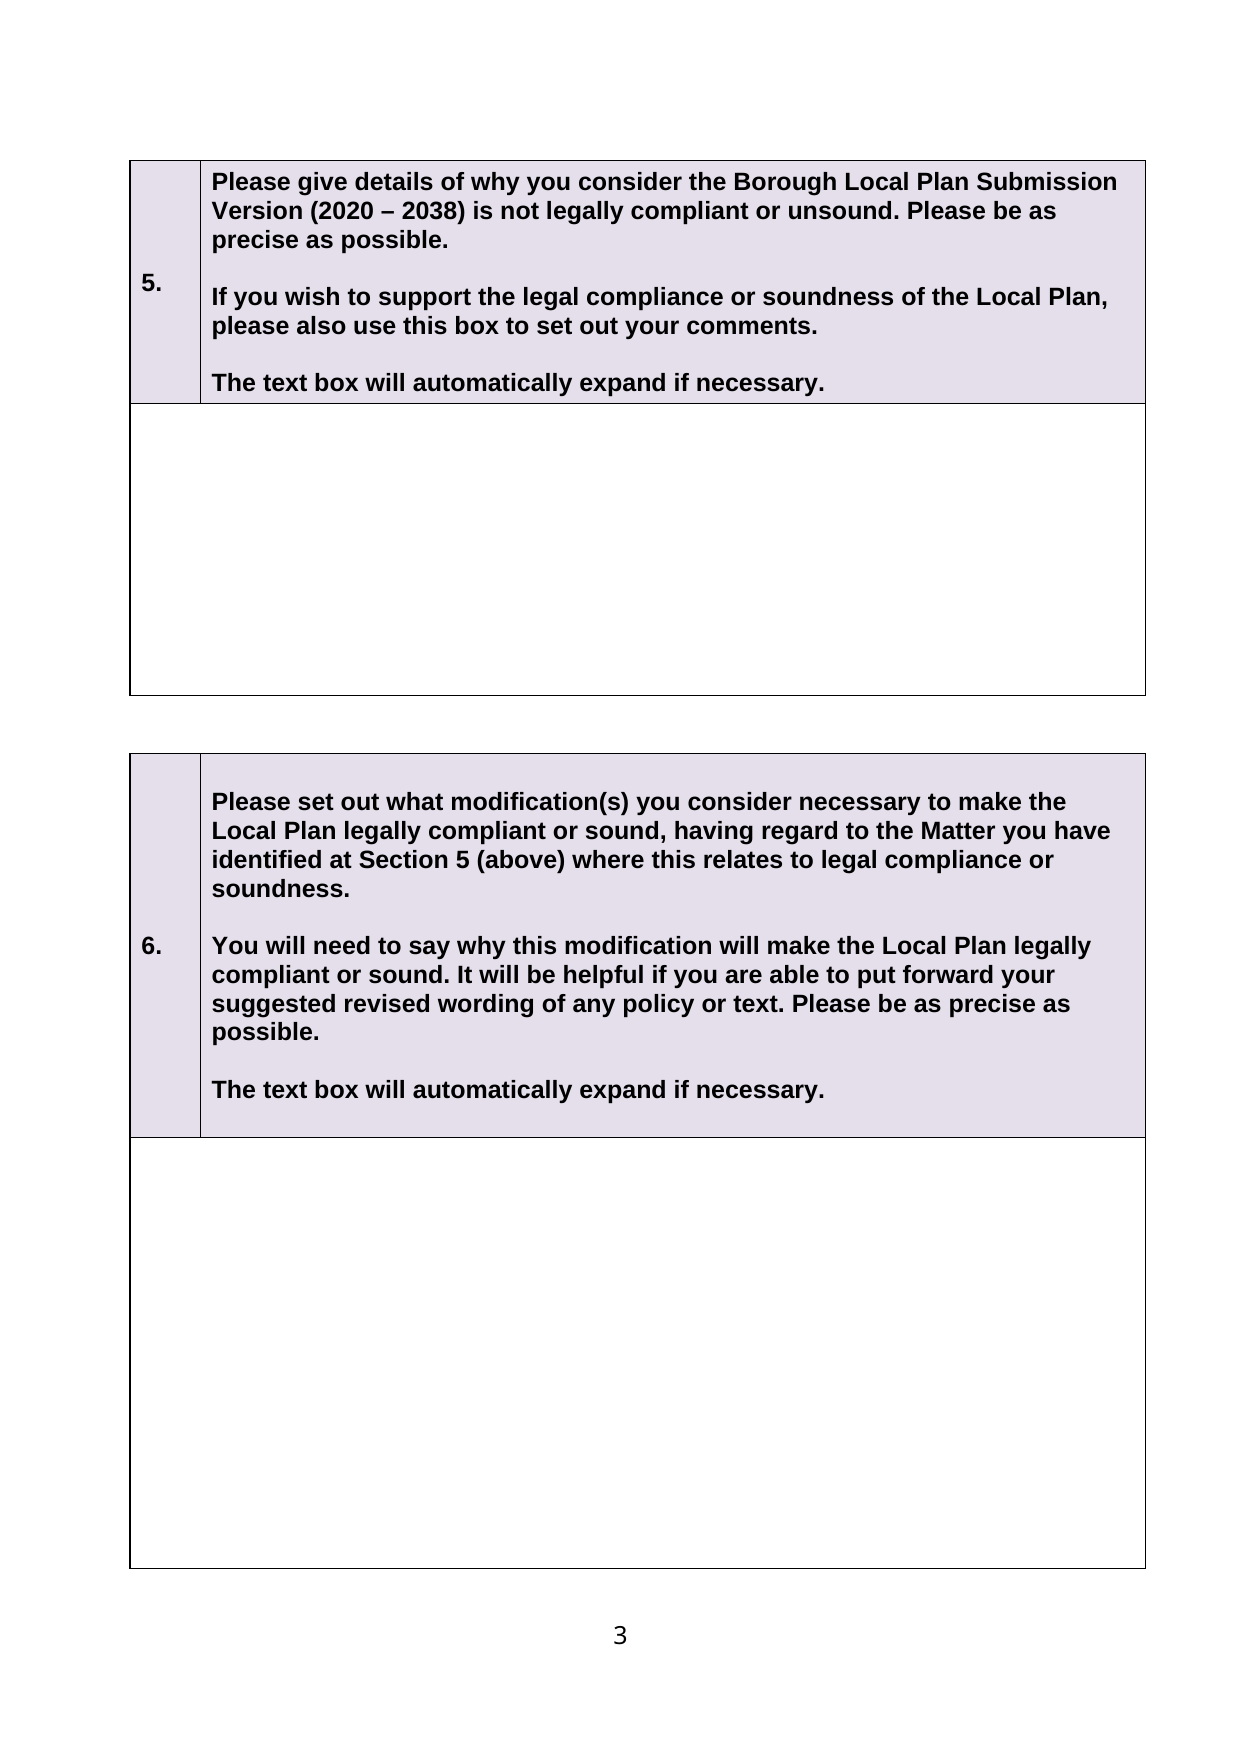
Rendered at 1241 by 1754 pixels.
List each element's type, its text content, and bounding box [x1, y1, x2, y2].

table_header Please set out what modification(s) you consider necessary to make the Local Plan legally compliant or sound, having regard to the Matter you have identified at Section 5 (above) where this relates to legal compliance or soundness. You will need to say why this modification will make the Local Plan legally compliant or sound. It will be helpful if you are able to put forward your suggested revised wording of any policy or text. Please be as precise as possible. The text box will automatically expand if necessary. [201, 754, 1145, 1137]
table_cell [131, 404, 1145, 694]
table_header Please give details of why you consider the Borough Local Plan Submission Version (2020 – 2038) is not legally compliant or unsound. Please be as precise as possible. If you wish to support the legal compliance or soundness of the Local Plan, please also use this box to set out your comments. The text box will automatically expand if necessary. [201, 161, 1145, 403]
table_header 6. [131, 754, 200, 1137]
table_header 5. [131, 161, 200, 403]
table_cell [131, 1138, 1145, 1568]
